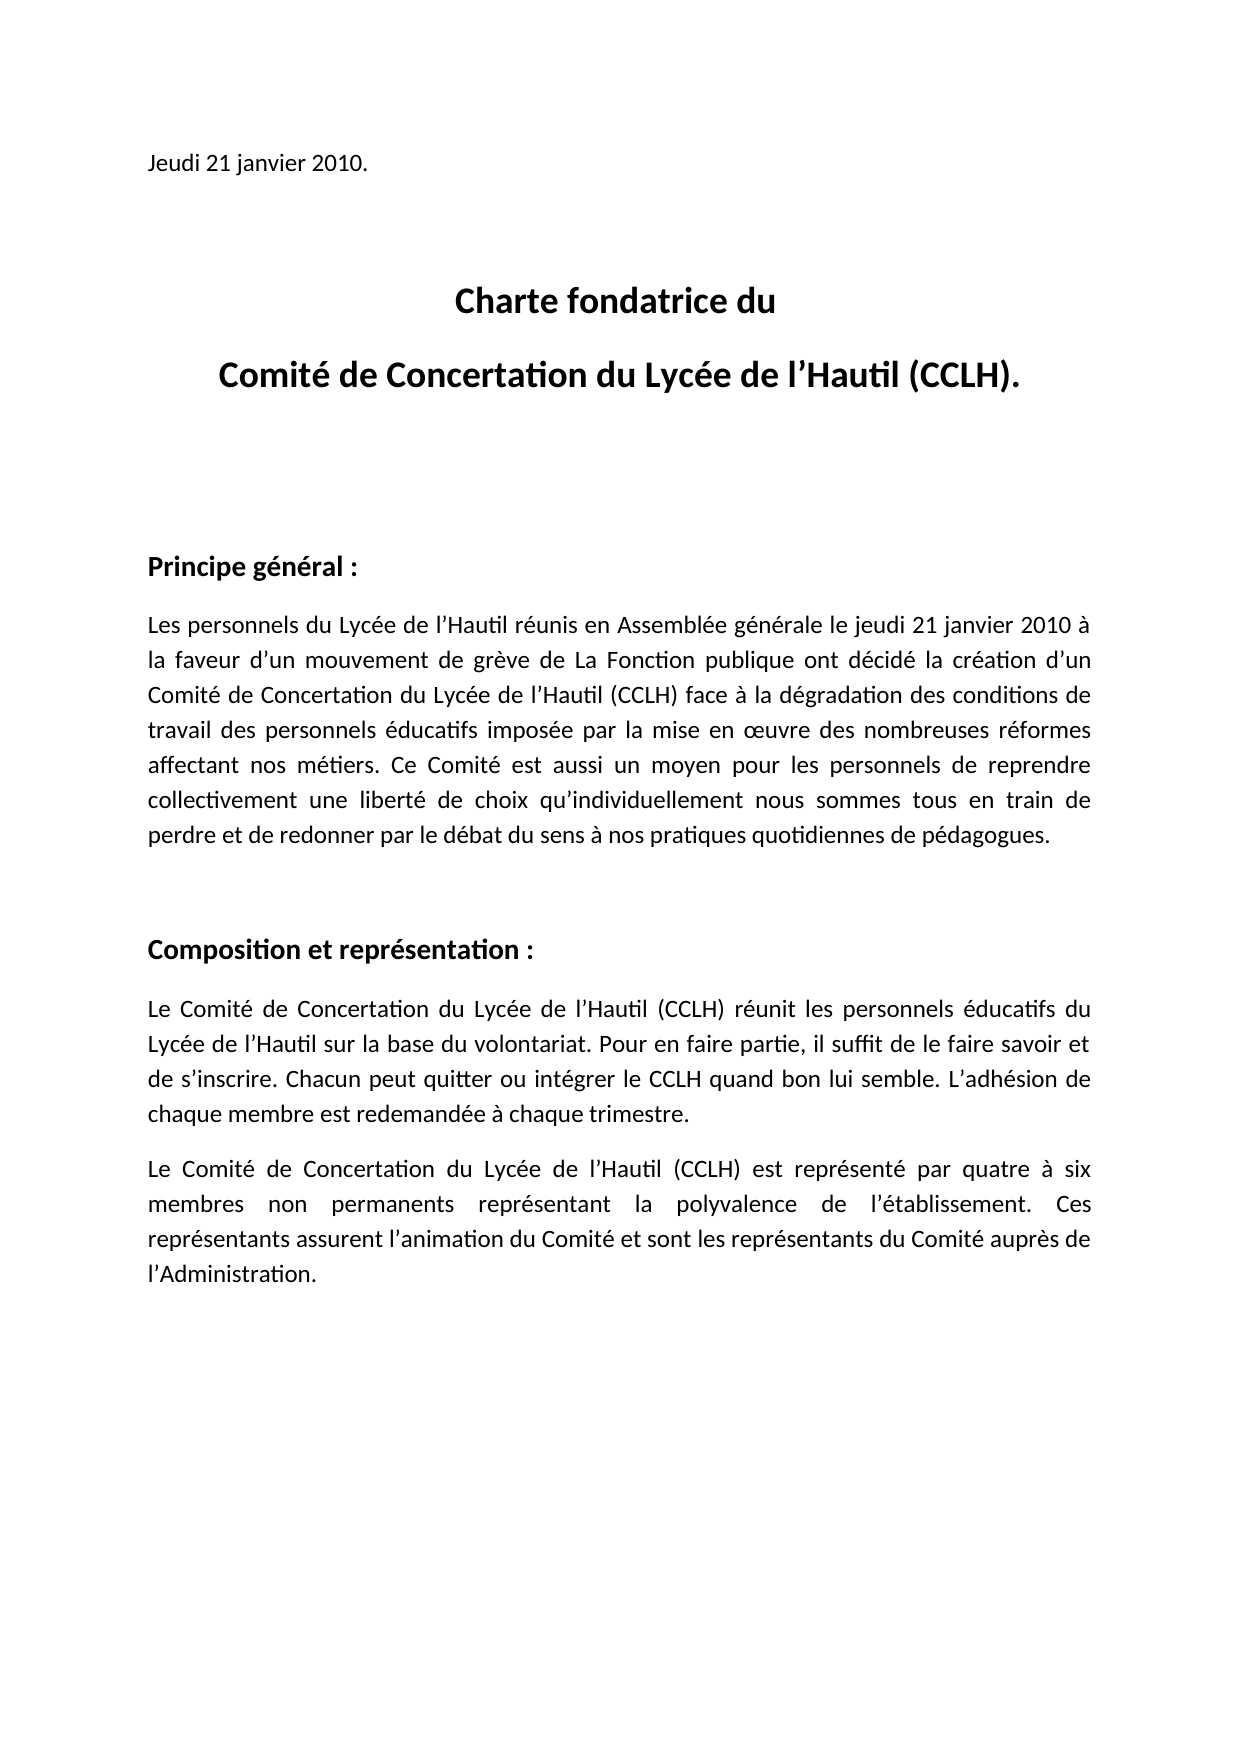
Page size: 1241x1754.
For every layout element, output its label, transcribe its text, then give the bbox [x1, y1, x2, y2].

text Les personnels du Lycée de l’Hautil réunis en Assemblée générale le jeudi 21 janvier 2010 à la faveur d’un mouvement de grève de La Fonction publique ont décidé la création d’un Comité de Concertation du Lycée de l’Hautil (CCLH) face à la dégradation des conditions de travail des personnels éducatifs imposée par la mise en œuvre des nombreuses réformes affectant nos métiers. Ce Comité est aussi un moyen pour les personnels de reprendre collectivement une liberté de choix qu’individuellement nous sommes tous en train de perdre et de redonner par le débat du sens à nos pratiques quotidiennes de pédagogues. [148, 609, 1092, 850]
text Principe général : [148, 548, 1092, 583]
text Jeudi 21 janvier 2010. [148, 148, 1092, 178]
text Le Comité de Concertation du Lycée de l’Hautil (CCLH) est représenté par quatre à six membres non permanents représentant la polyvalence de l’établissement. Ces représentants assurent l’animation du Comité et sont les représentants du Comité auprès de l’Administration. [148, 1154, 1092, 1289]
text Le Comité de Concertation du Lycée de l’Hautil (CCLH) réunit les personnels éducatifs du Lycée de l’Hautil sur la base du volontariat. Pour en faire partie, il suffit de le faire savoir et de s’inscrire. Chacun peut quitter ou intégrer le CCLH quand bon lui semble. L’adhésion de chaque membre est redemandée à chaque trimestre. [148, 993, 1092, 1128]
text Composition et représentation : [148, 931, 1092, 967]
text Charte fondatrice du [148, 277, 1092, 323]
text Comité de Concertation du Lycée de l’Hautil (CCLH). [148, 351, 1092, 396]
